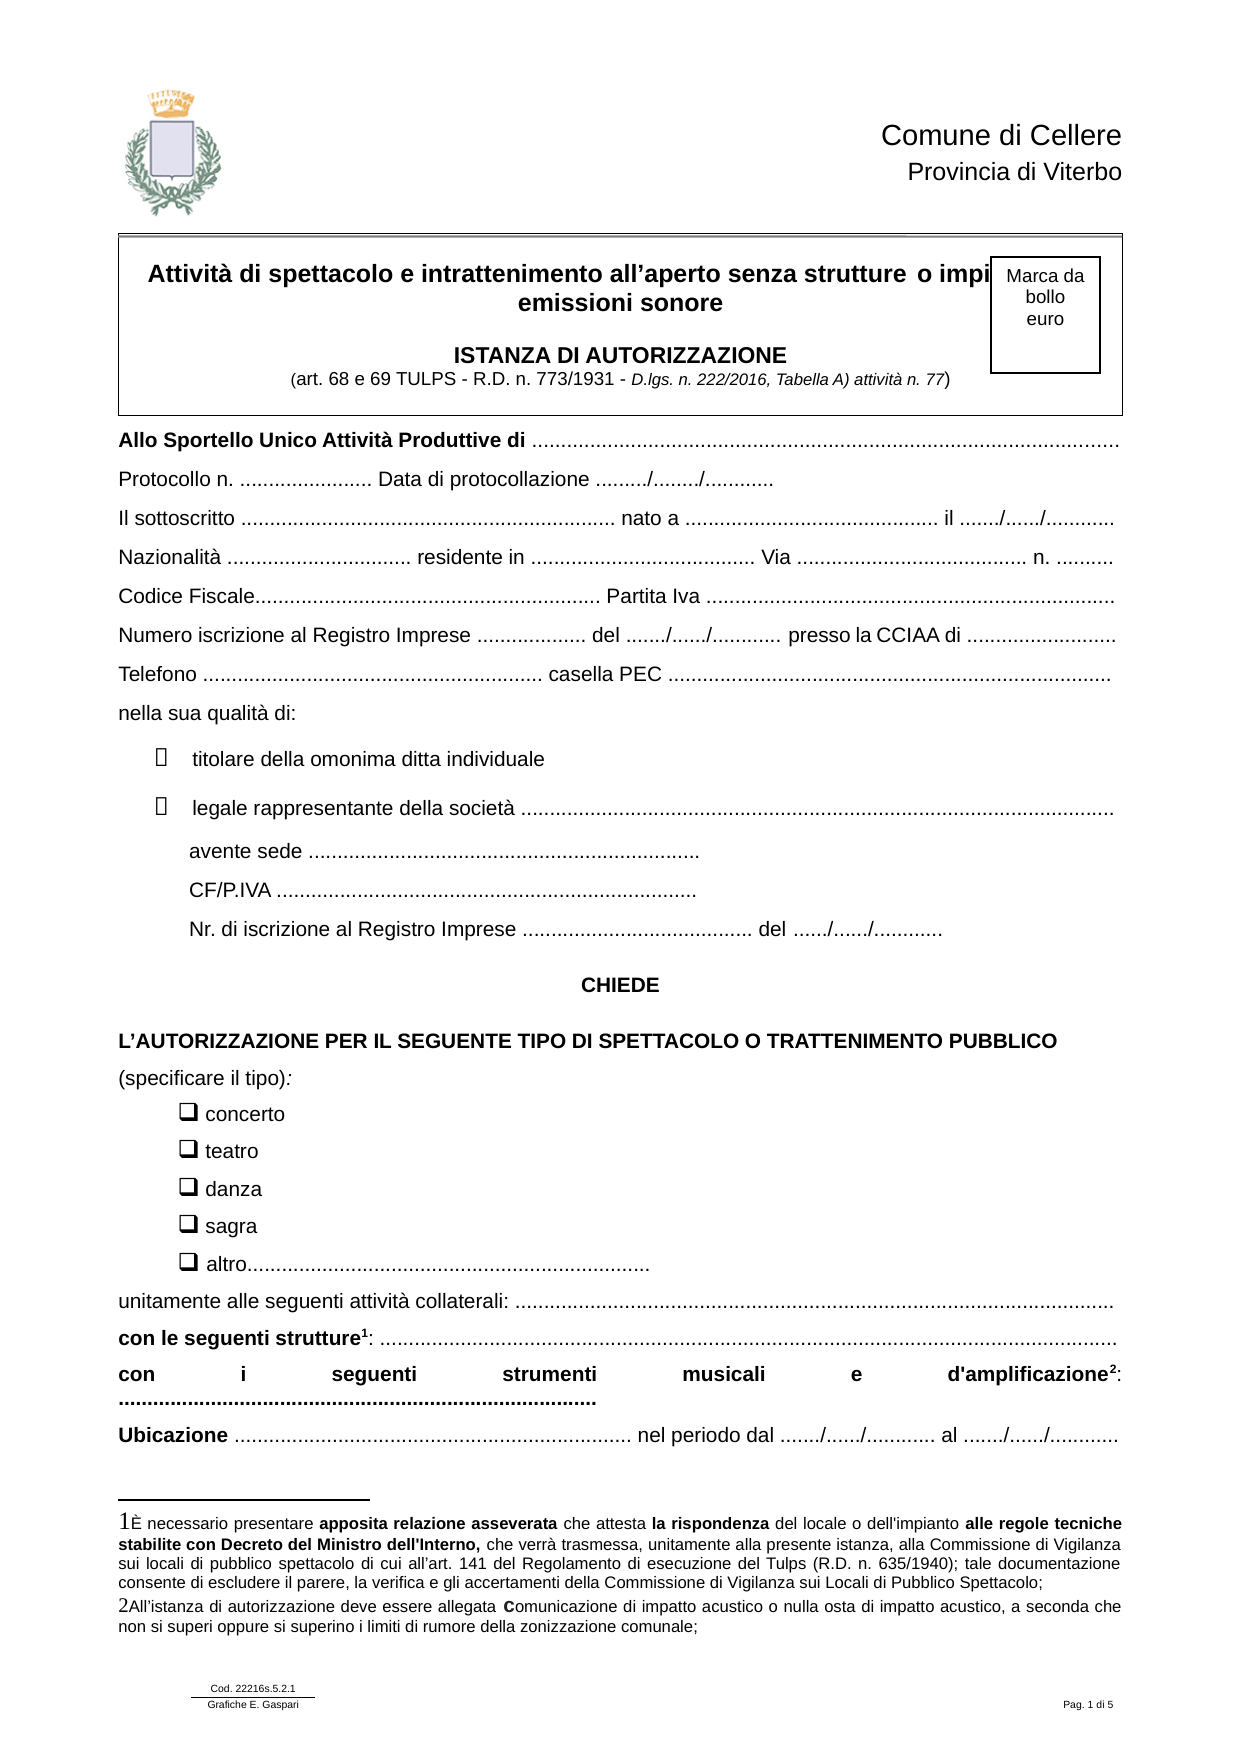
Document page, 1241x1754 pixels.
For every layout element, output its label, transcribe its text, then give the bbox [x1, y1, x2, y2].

text Comune di Cellere [224, 118, 1122, 152]
text Ubicazione ..................................................................... nel periodo dal ......./....../............ al ......./....../............ [118, 1423, 1122, 1447]
text  concerto [177, 1102, 1122, 1127]
text (specificare il tipo): [118, 1065, 1122, 1089]
text All’istanza di autorizzazione deve essere allegata comunicazione di impatto acustico o nulla osta di impatto acustico, a seconda che non si superi oppure si superino i limiti di rumore della zonizzazione comunale; [118, 1592, 1122, 1636]
text Codice Fiscale............................................................ Partita Iva ....................................................................... [118, 584, 1122, 608]
text L’AUTORIZZAZIONE PER IL SEGUENTE TIPO DI SPETTACOLO O TRATTENIMENTO PUBBLICO [118, 1029, 1122, 1053]
text Protocollo n. ....................... Data di protocollazione ........./......../............ [118, 467, 1122, 491]
text  sagra [177, 1214, 1122, 1239]
picture [122, 87, 224, 219]
text Provincia di Viterbo [224, 157, 1122, 185]
text CF/P.IVA ......................................................................... [189, 878, 1122, 902]
text CHIEDE [118, 973, 1122, 997]
text  altro...................................................................... [177, 1252, 1122, 1277]
text Allo Sportello Unico Attività Produttive di [118, 428, 1122, 452]
text Il sottoscritto ................................................................. nato a ............................................ il ......./....../............ [118, 506, 1122, 530]
text Numero iscrizione al Registro Imprese ................... del ......./....../............ presso la CCIAA di .......................... [118, 623, 1122, 647]
text Nazionalità ................................ residente in ....................................... Via ........................................ n. .......... [118, 545, 1122, 569]
text  danza [177, 1177, 1122, 1202]
text Telefono ........................................................... casella PEC ............................................................................. [118, 661, 1122, 685]
text  teatro [177, 1139, 1122, 1164]
text con i seguenti strumenti musicali e d'amplificazione: ................................................................................... [118, 1362, 1122, 1410]
table_header Attività di spettacolo e intrattenimento all’aperto senza strutture o impianti, con emissioni sonore ISTANZA DI AUTORIZZAZIONE (art. 68 e 69 TULPS - R.D. n. 773/1931 - D.lgs. n. 222/2016, Tabella A) attività n. 77) [119, 238, 1122, 415]
text con le seguenti strutture: ................................................................................................................................ [118, 1326, 1122, 1350]
text nella sua qualità di: [118, 700, 1122, 724]
text È necessario presentare apposita relazione asseverata che attesta la rispondenza del locale o dell'impianto alle regole tecniche stabilite con Decreto del Ministro dell'Interno, che verrà trasmessa, unitamente alla presente istanza, alla Commissione di Vigilanza sui locali di pubblico spettacolo di cui all’art. 141 del Regolamento di esecuzione del Tulps (R.D. n. 635/1940); tale documentazione consente di escludere il parere, la verifica e gli accertamenti della Commissione di Vigilanza sui Locali di Pubblico Spettacolo; [118, 1506, 1122, 1592]
text  titolare della omonima ditta individuale [153, 739, 1122, 773]
text  legale rappresentante della società ....................................................................................................... [153, 789, 1122, 823]
text unitamente alle seguenti attività collaterali: ........................................................................................................ [118, 1289, 1122, 1313]
text Nr. di iscrizione al Registro Imprese ........................................ del ....../....../............ [189, 917, 1122, 941]
text avente sede .................................................................... [189, 839, 1122, 863]
